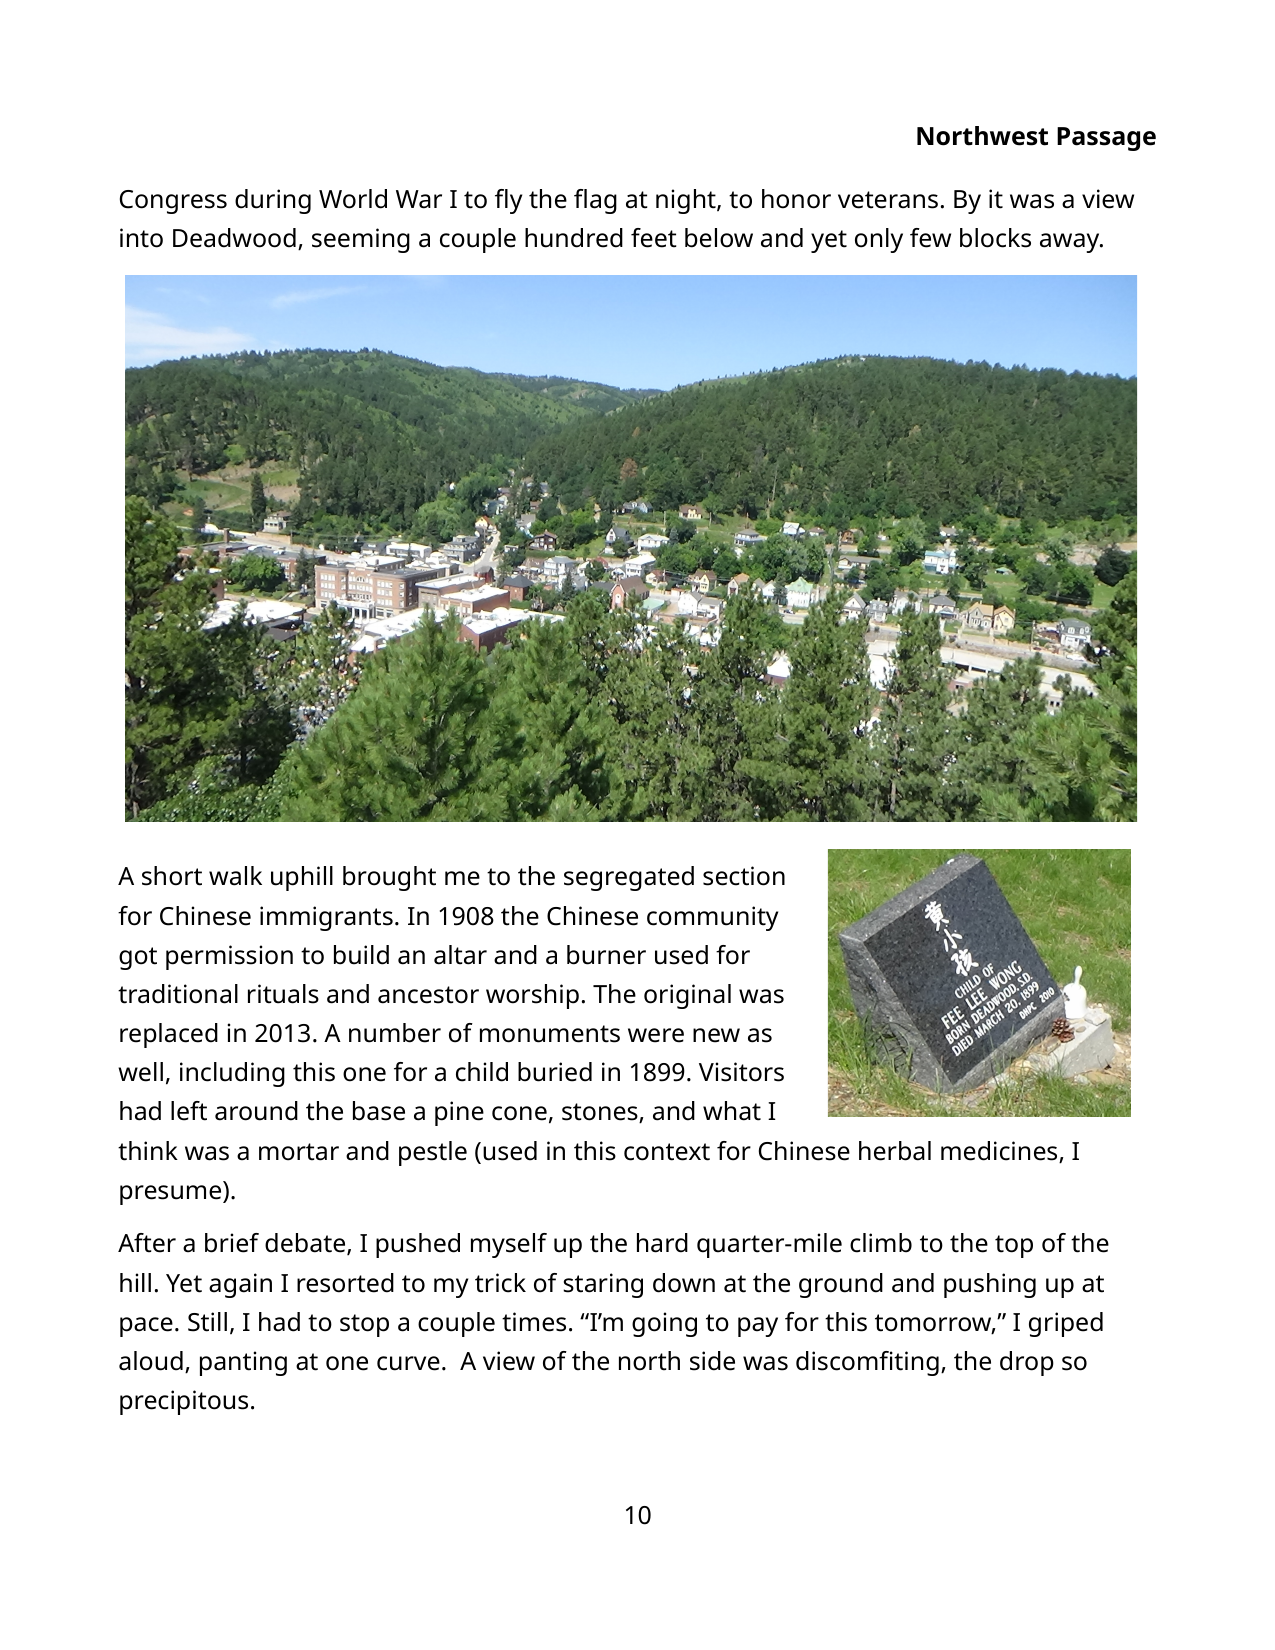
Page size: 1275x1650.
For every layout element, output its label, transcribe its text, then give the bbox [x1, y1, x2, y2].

text Congress during World War I to fly the flag at night, to honor veterans. By it was a view into Deadwood, seeming a couple hundred feet below and yet only few blocks away. [118, 182, 1157, 255]
text A short walk uphill brought me to the segregated section for Chinese immigrants. In 1908 the Chinese community got permission to build an altar and a burner used for traditional rituals and ancestor worship. The original was replaced in 2013. A number of monuments were new as well, including this one for a child buried in 1899. Visitors had left around the base a pine cone, stones, and what I think was a mortar and pestle (used in this context for Chinese herbal medicines, I presume). [118, 274, 1157, 1206]
picture [125, 275, 1138, 822]
picture [843, 849, 921, 970]
text After a brief debate, I pushed myself up the hard quarter-mile climb to the top of the hill. Yet again I resorted to my trick of staring down at the ground and pushing up at pace. Still, I had to stop a couple times. “I’m going to pay for this tomorrow,” I griped aloud, panting at one curve. A view of the north side was discomfiting, the drop so precipitous. [118, 1226, 1157, 1417]
